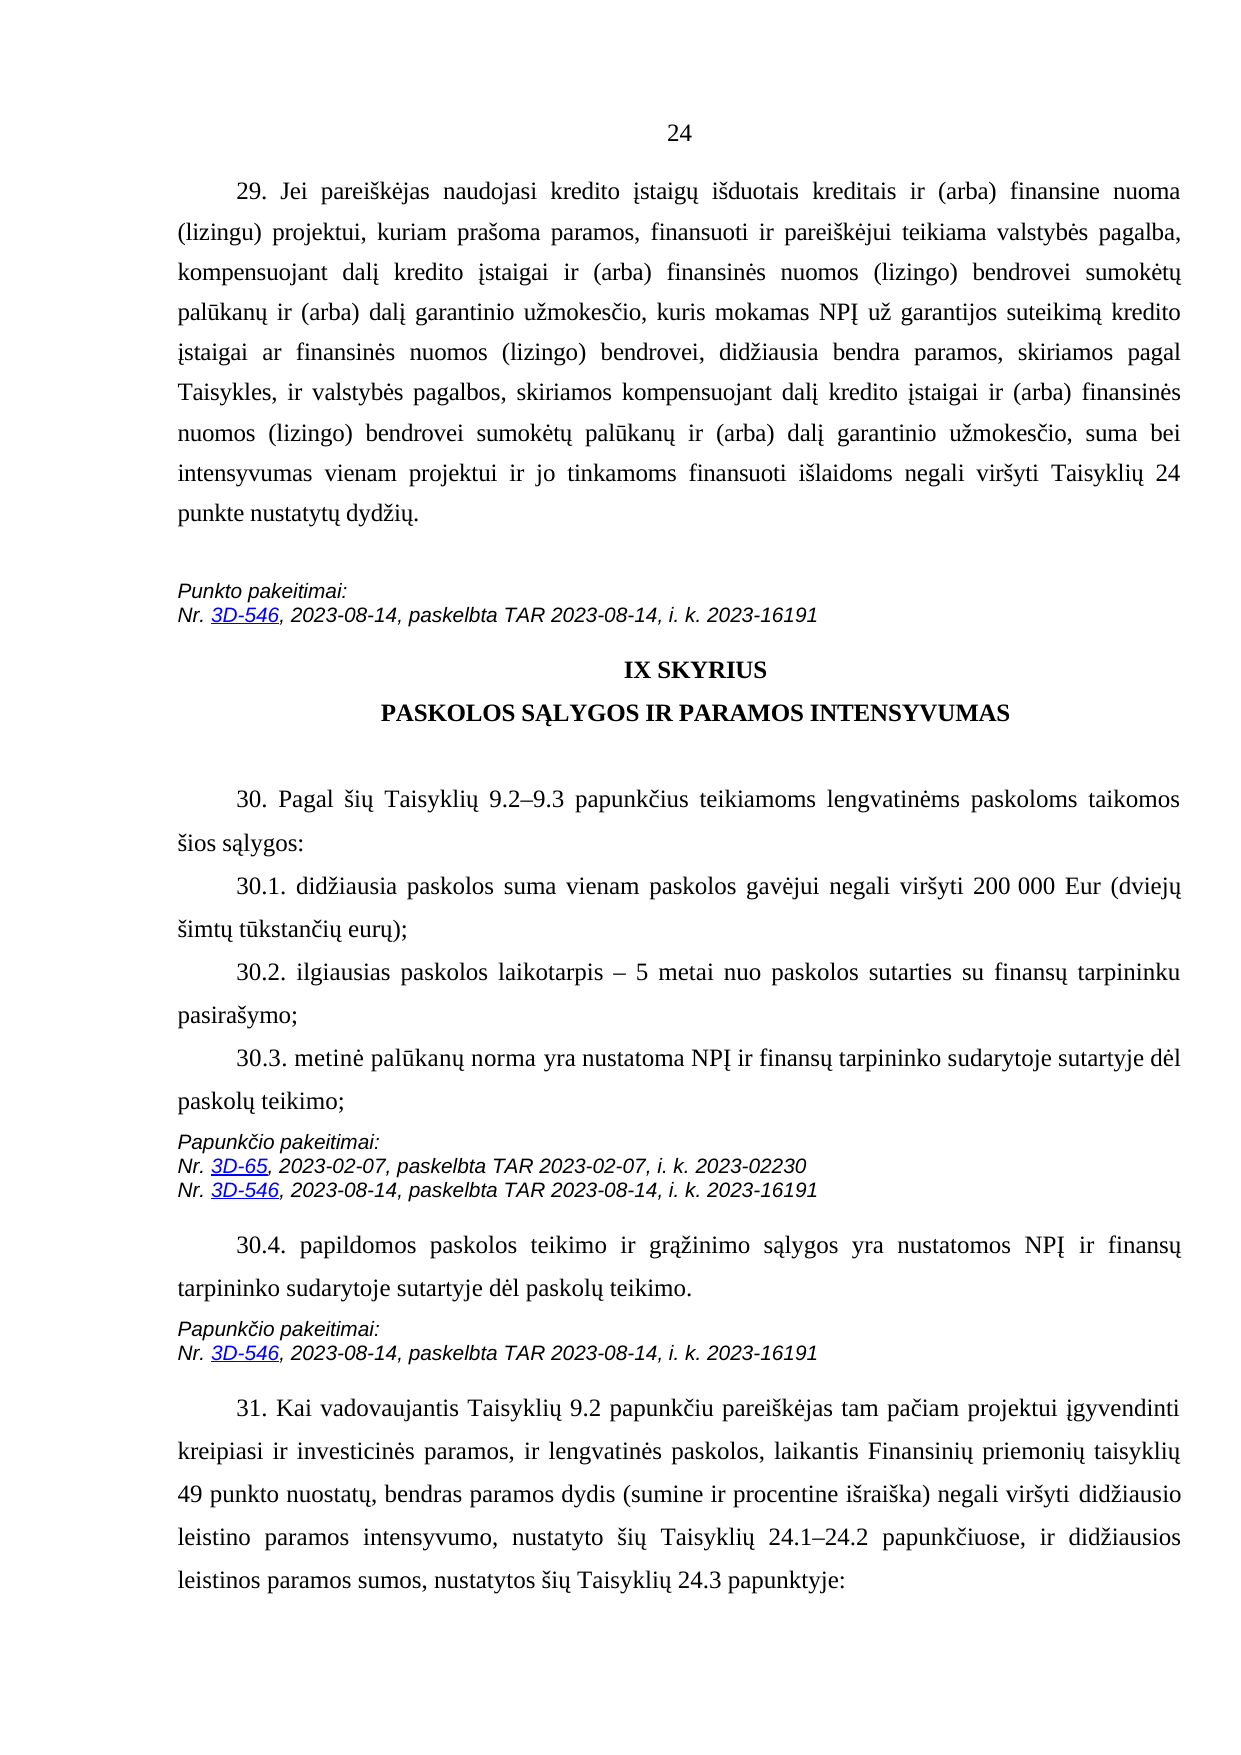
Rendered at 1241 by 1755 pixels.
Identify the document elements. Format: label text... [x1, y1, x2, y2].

text 30.2. ilgiausias paskolos laikotarpis – 5 metai nuo paskolos sutarties su finansų tarpininku pasirašymo; [177, 957, 1181, 1029]
text 30. Pagal šių Taisyklių 9.2–9.3 papunkčius teikiamoms lengvatinėms paskoloms taikomos šios sąlygos: [177, 784, 1181, 856]
text 31. Kai vadovaujantis Taisyklių 9.2 papunkčiu pareiškėjas tam pačiam projektui įgyvendinti kreipiasi ir investicinės paramos, ir lengvatinės paskolos, laikantis Finansinių priemonių taisyklių 49 punkto nuostatų, bendras paramos dydis (sumine ir procentine išraiška) negali viršyti didžiausio leistino paramos intensyvumo, nustatyto šių Taisyklių 24.1–24.2 papunkčiuose, ir didžiausios leistinos paramos sumos, nustatytos šių Taisyklių 24.3 papunktyje: [177, 1393, 1181, 1594]
text 30.4. papildomos paskolos teikimo ir grąžinimo sąlygos yra nustatomos NPĮ ir finansų tarpininko sudarytoje sutartyje dėl paskolų teikimo. [177, 1230, 1181, 1302]
text Nr. 3D-546, 2023-08-14, paskelbta TAR 2023-08-14, i. k. 2023-16191 [177, 1177, 1181, 1201]
text Punkto pakeitimai: [177, 578, 1181, 602]
text PASKOLOS SĄLYGOS IR PARAMOS INTENSYVUMAS [177, 698, 1181, 727]
text Nr. 3D-546, 2023-08-14, paskelbta TAR 2023-08-14, i. k. 2023-16191 [177, 602, 1181, 626]
text 30.3. metinė palūkanų norma yra nustatoma NPĮ ir finansų tarpininko sudarytoje sutartyje dėl paskolų teikimo; [177, 1043, 1181, 1115]
text Nr. 3D-65, 2023-02-07, paskelbta TAR 2023-02-07, i. k. 2023-02230 [177, 1153, 1181, 1177]
text Papunkčio pakeitimai: [177, 1129, 1181, 1153]
text IX SKYRIUS [177, 655, 1181, 684]
text 30.1. didžiausia paskolos suma vienam paskolos gavėjui negali viršyti 200 000 Eur (dviejų šimtų tūkstančių eurų); [177, 871, 1181, 943]
text Nr. 3D-546, 2023-08-14, paskelbta TAR 2023-08-14, i. k. 2023-16191 [177, 1340, 1181, 1364]
text 29. Jei pareiškėjas naudojasi kredito įstaigų išduotais kreditais ir (arba) finansine nuoma (lizingu) projektui, kuriam prašoma paramos, finansuoti ir pareiškėjui teikiama valstybės pagalba, kompensuojant dalį kredito įstaigai ir (arba) finansinės nuomos (lizingo) bendrovei sumokėtų palūkanų ir (arba) dalį garantinio užmokesčio, kuris mokamas NPĮ už garantijos suteikimą kredito įstaigai ar finansinės nuomos (lizingo) bendrovei, didžiausia bendra paramos, skiriamos pagal Taisykles, ir valstybės pagalbos, skiriamos kompensuojant dalį kredito įstaigai ir (arba) finansinės nuomos (lizingo) bendrovei sumokėtų palūkanų ir (arba) dalį garantinio užmokesčio, suma bei intensyvumas vienam projektui ir jo tinkamoms finansuoti išlaidoms negali viršyti Taisyklių 24 punkte nustatytų dydžių. [177, 176, 1181, 527]
text Papunkčio pakeitimai: [177, 1316, 1181, 1340]
